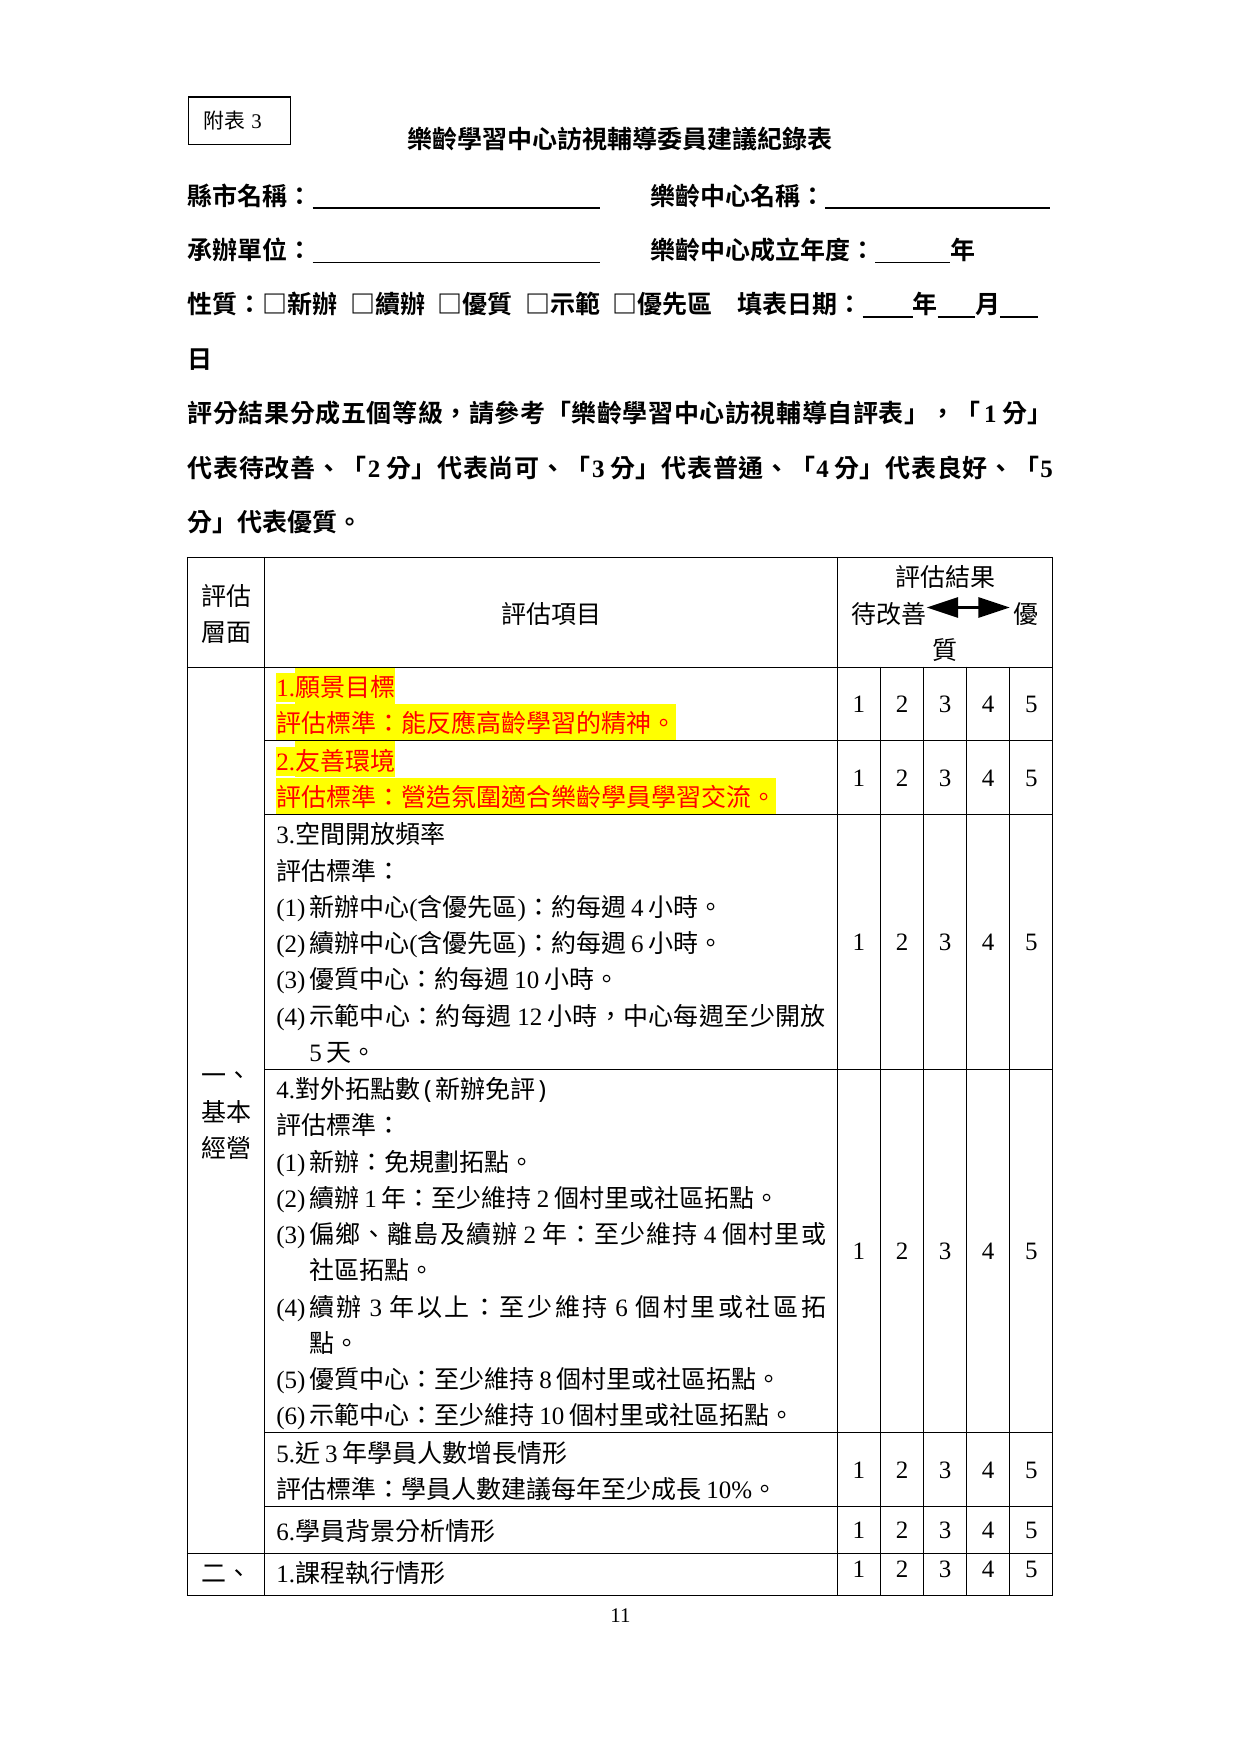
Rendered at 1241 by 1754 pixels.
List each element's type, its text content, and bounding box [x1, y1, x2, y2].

text 評分結果分成五個等級，請參考「樂齡學習中心訪視輔導自評表」，「1分」代表待改善、「2分」代表尚可、「3分」代表普通、「4分」代表良好、「5分」代表優質。 [187, 394, 1053, 539]
table_cell 3 [924, 815, 966, 1068]
table_cell 3 [924, 1433, 966, 1506]
table_cell 2 [881, 1554, 923, 1594]
table_cell 5 [1010, 1070, 1052, 1432]
table_cell 4 [967, 668, 1009, 740]
table_cell 2 [881, 668, 923, 740]
table_header 評估層面 [188, 558, 264, 667]
table_cell 3 [924, 1507, 966, 1553]
table_cell 4 [967, 741, 1009, 814]
table_cell 3 [924, 1554, 966, 1594]
table_cell 1 [838, 1554, 880, 1594]
table_cell 2 [881, 1433, 923, 1506]
table_cell 4 [967, 1554, 1009, 1594]
table_cell 2.友善環境 評估標準：營造氛圍適合樂齡學員學習交流。 [265, 741, 837, 814]
table_cell 5 [1010, 815, 1052, 1068]
table_cell 1 [838, 1507, 880, 1553]
table_cell 3.空間開放頻率 評估標準： 新辦中心(含優先區)：約每週4小時。 續辦中心(含優先區)：約每週6小時。 優質中心：約每週10小時。 示範中心：約每週12小時，中心每週至少開放5天。 [265, 815, 837, 1068]
table_cell 5 [1010, 1433, 1052, 1506]
table_cell 4 [967, 1507, 1009, 1553]
table_cell 3 [924, 1070, 966, 1432]
table_cell 2 [881, 815, 923, 1068]
table_cell 6.學員背景分析情形 [265, 1507, 837, 1553]
table_cell 3 [924, 668, 966, 740]
text 縣市名稱： 樂齡中心名稱： [187, 176, 1053, 212]
table_header 評估項目 [265, 558, 837, 667]
table_cell 1 [838, 1433, 880, 1506]
text 承辦單位： 樂齡中心成立年度： 年 [187, 231, 1053, 267]
table_cell 1.願景目標 評估標準：能反應高齡學習的精神。 [265, 668, 837, 740]
table_cell 5 [1010, 741, 1052, 814]
table_cell 5.近3年學員人數增長情形 評估標準：學員人數建議每年至少成長10%。 [265, 1433, 837, 1506]
text 樂齡學習中心訪視輔導委員建議紀錄表 [187, 96, 1053, 158]
table_cell 1 [838, 1070, 880, 1432]
table_cell 4 [967, 1070, 1009, 1432]
table_cell 1 [838, 741, 880, 814]
table_cell 5 [1010, 1507, 1052, 1553]
table_cell 1 [838, 815, 880, 1068]
table_cell 一、基本經營 [188, 668, 264, 1553]
table_cell 4.對外拓點數(新辦免評) 評估標準： 新辦：免規劃拓點。 續辦1年：至少維持2個村里或社區拓點。 偏鄉、離島及續辦2年：至少維持4個村里或社區拓點。 續辦3年以上：至少維持6個村里或社區拓點。 優質中心：至少維持8個村里或社區拓點。 示範中心：至少維持10個村里或社區拓點。 [265, 1070, 837, 1432]
table_cell 4 [967, 815, 1009, 1068]
table_cell 5 [1010, 668, 1052, 740]
text 性質：□新辦 □續辦 □優質 □示範 □優先區 填表日期： 年 月 日 [187, 285, 1053, 376]
table_cell 3 [924, 741, 966, 814]
table_cell 2 [881, 1507, 923, 1553]
table_cell 二、 [188, 1554, 264, 1594]
table_header 評估結果 待改善 優質 [838, 558, 1052, 667]
table_cell 1.課程執行情形 [265, 1554, 837, 1594]
table_cell 5 [1010, 1554, 1052, 1594]
table_cell 1 [838, 668, 880, 740]
table_cell 2 [881, 741, 923, 814]
table_cell 2 [881, 1070, 923, 1432]
table_cell 4 [967, 1433, 1009, 1506]
